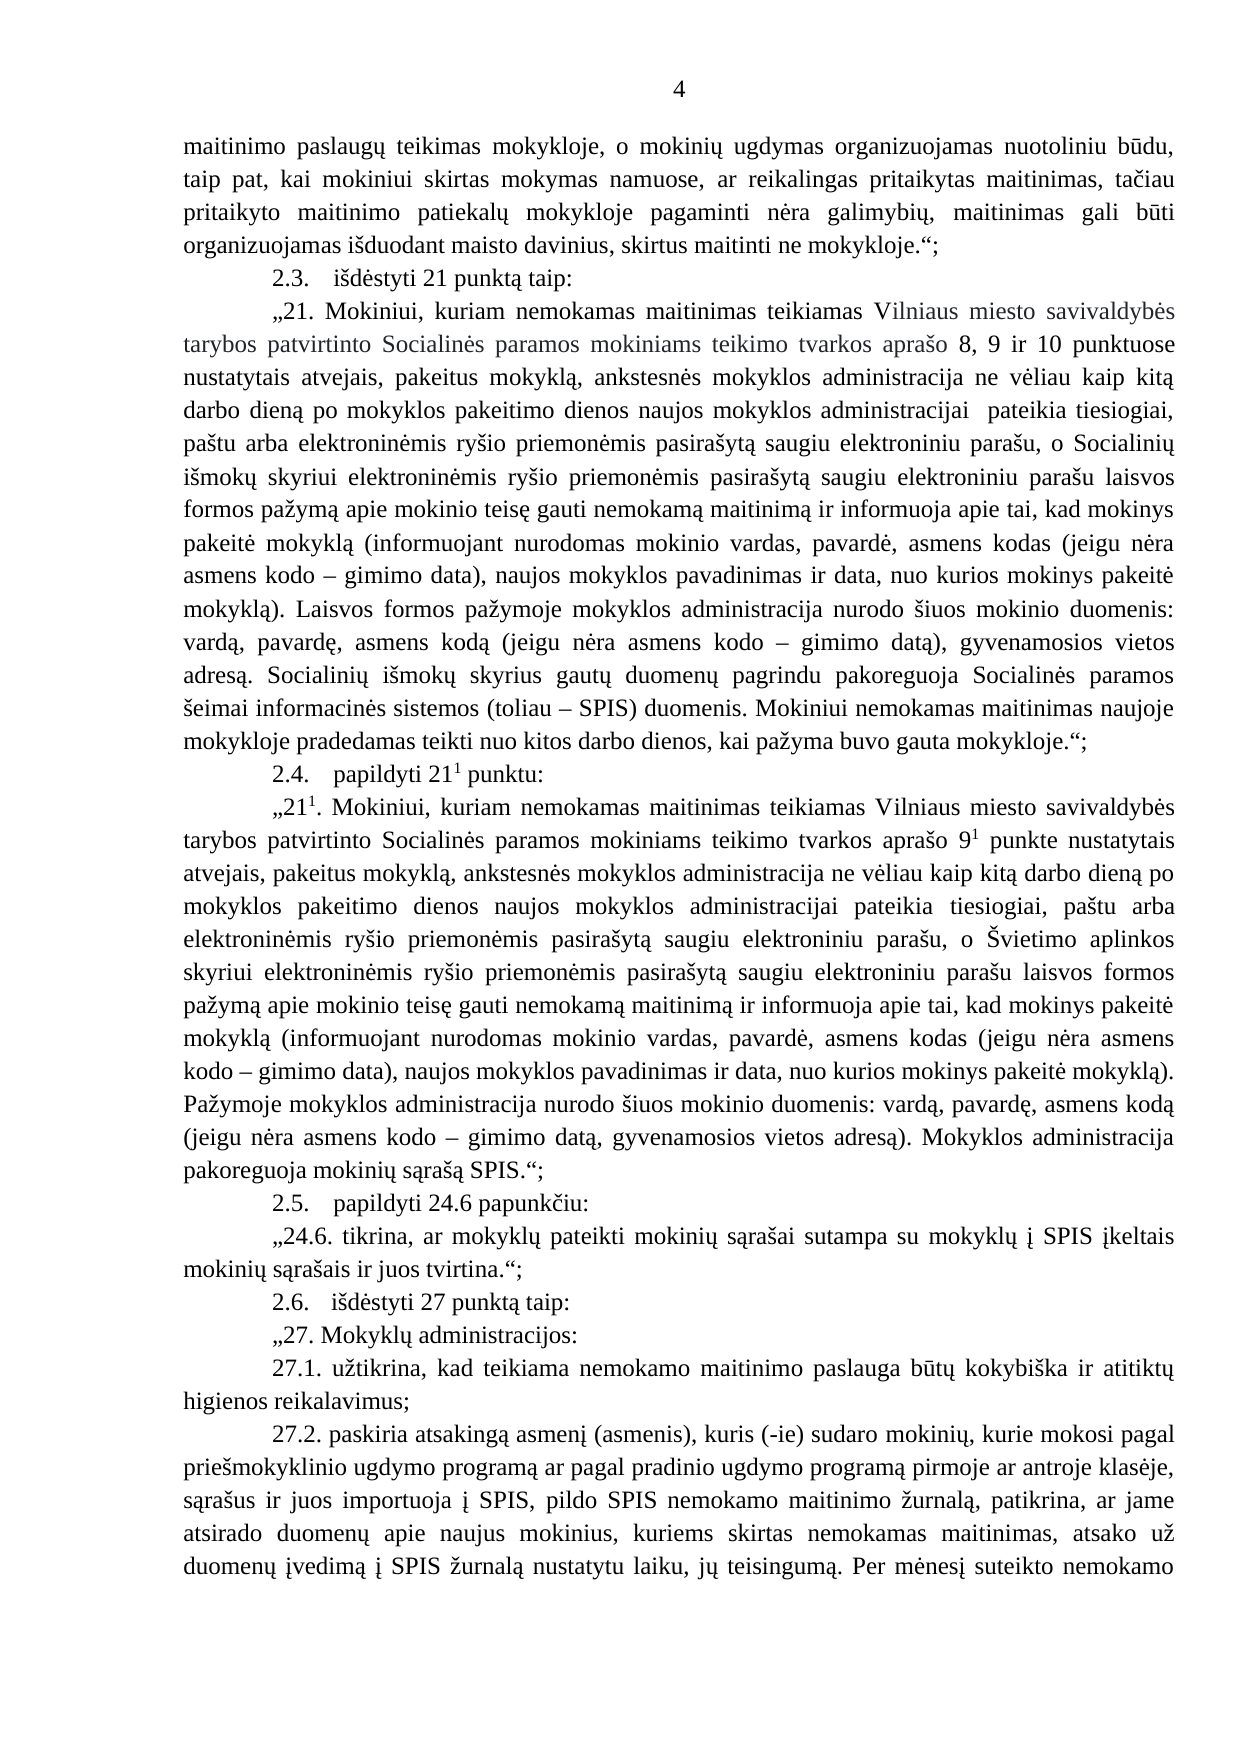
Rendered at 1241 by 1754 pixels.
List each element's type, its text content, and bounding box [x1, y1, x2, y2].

text 27.2. paskiria atsakingą asmenį (asmenis), kuris (-ie) sudaro mokinių, kurie mokosi pagal priešmokyklinio ugdymo programą ar pagal pradinio ugdymo programą pirmoje ar antroje klasėje, sąrašus ir juos importuoja į SPIS, pildo SPIS nemokamo maitinimo žurnalą, patikrina, ar jame atsirado duomenų apie naujus mokinius, kuriems skirtas nemokamas maitinimas, atsako už duomenų įvedimą į SPIS žurnalą nustatytu laiku, jų teisingumą. Per mėnesį suteikto nemokamo [183, 1419, 1175, 1580]
text „21. Mokiniui, kuriam nemokamas maitinimas teikiamas Vilniaus miesto savivaldybės tarybos patvirtinto Socialinės paramos mokiniams teikimo tvarkos aprašo 8, 9 ir 10 punktuose nustatytais atvejais, pakeitus mokyklą, ankstesnės mokyklos administracija ne vėliau kaip kitą darbo dieną po mokyklos pakeitimo dienos naujos mokyklos administracijai pateikia tiesiogiai, paštu arba elektroninėmis ryšio priemonėmis pasirašytą saugiu elektroniniu parašu, o Socialinių išmokų skyriui elektroninėmis ryšio priemonėmis pasirašytą saugiu elektroniniu parašu laisvos formos pažymą apie mokinio teisę gauti nemokamą maitinimą ir informuoja apie tai, kad mokinys pakeitė mokyklą (informuojant nurodomas mokinio vardas, pavardė, asmens kodas (jeigu nėra asmens kodo – gimimo data), naujos mokyklos pavadinimas ir data, nuo kurios mokinys pakeitė mokyklą). Laisvos formos pažymoje mokyklos administracija nurodo šiuos mokinio duomenis: vardą, pavardę, asmens kodą (jeigu nėra asmens kodo – gimimo datą), gyvenamosios vietos adresą. Socialinių išmokų skyrius gautų duomenų pagrindu pakoreguoja Socialinės paramos šeimai informacinės sistemos (toliau – SPIS) duomenis. Mokiniui nemokamas maitinimas naujoje mokykloje pradedamas teikti nuo kitos darbo dienos, kai pažyma buvo gauta mokykloje.“; [183, 296, 1175, 754]
text „27. Mokyklų administracijos: [183, 1320, 1175, 1349]
text „211. Mokiniui, kuriam nemokamas maitinimas teikiamas Vilniaus miesto savivaldybės tarybos patvirtinto Socialinės paramos mokiniams teikimo tvarkos aprašo 91 punkte nustatytais atvejais, pakeitus mokyklą, ankstesnės mokyklos administracija ne vėliau kaip kitą darbo dieną po mokyklos pakeitimo dienos naujos mokyklos administracijai pateikia tiesiogiai, paštu arba elektroninėmis ryšio priemonėmis pasirašytą saugiu elektroniniu parašu, o Švietimo aplinkos skyriui elektroninėmis ryšio priemonėmis pasirašytą saugiu elektroniniu parašu laisvos formos pažymą apie mokinio teisę gauti nemokamą maitinimą ir informuoja apie tai, kad mokinys pakeitė mokyklą (informuojant nurodomas mokinio vardas, pavardė, asmens kodas (jeigu nėra asmens kodo – gimimo data), naujos mokyklos pavadinimas ir data, nuo kurios mokinys pakeitė mokyklą). Pažymoje mokyklos administracija nurodo šiuos mokinio duomenis: vardą, pavardę, asmens kodą (jeigu nėra asmens kodo – gimimo datą, gyvenamosios vietos adresą). Mokyklos administracija pakoreguoja mokinių sąrašą SPIS.“; [183, 792, 1175, 1184]
text 27.1. užtikrina, kad teikiama nemokamo maitinimo paslauga būtų kokybiška ir atitiktų higienos reikalavimus; [183, 1353, 1175, 1415]
text 2.5. papildyti 24.6 papunkčiu: [183, 1188, 1175, 1217]
text 2.4. papildyti 211 punktu: [183, 759, 1175, 787]
text maitinimo paslaugų teikimas mokykloje, o mokinių ugdymas organizuojamas nuotoliniu būdu, taip pat, kai mokiniui skirtas mokymas namuose, ar reikalingas pritaikytas maitinimas, tačiau pritaikyto maitinimo patiekalų mokykloje pagaminti nėra galimybių, maitinimas gali būti organizuojamas išduodant maisto davinius, skirtus maitinti ne mokykloje.“; [183, 131, 1175, 259]
text 2.3. išdėstyti 21 punktą taip: [183, 263, 1175, 292]
text 2.6. išdėstyti 27 punktą taip: [183, 1287, 1175, 1316]
text „24.6. tikrina, ar mokyklų pateikti mokinių sąrašai sutampa su mokyklų į SPIS įkeltais mokinių sąrašais ir juos tvirtina.“; [183, 1221, 1175, 1283]
